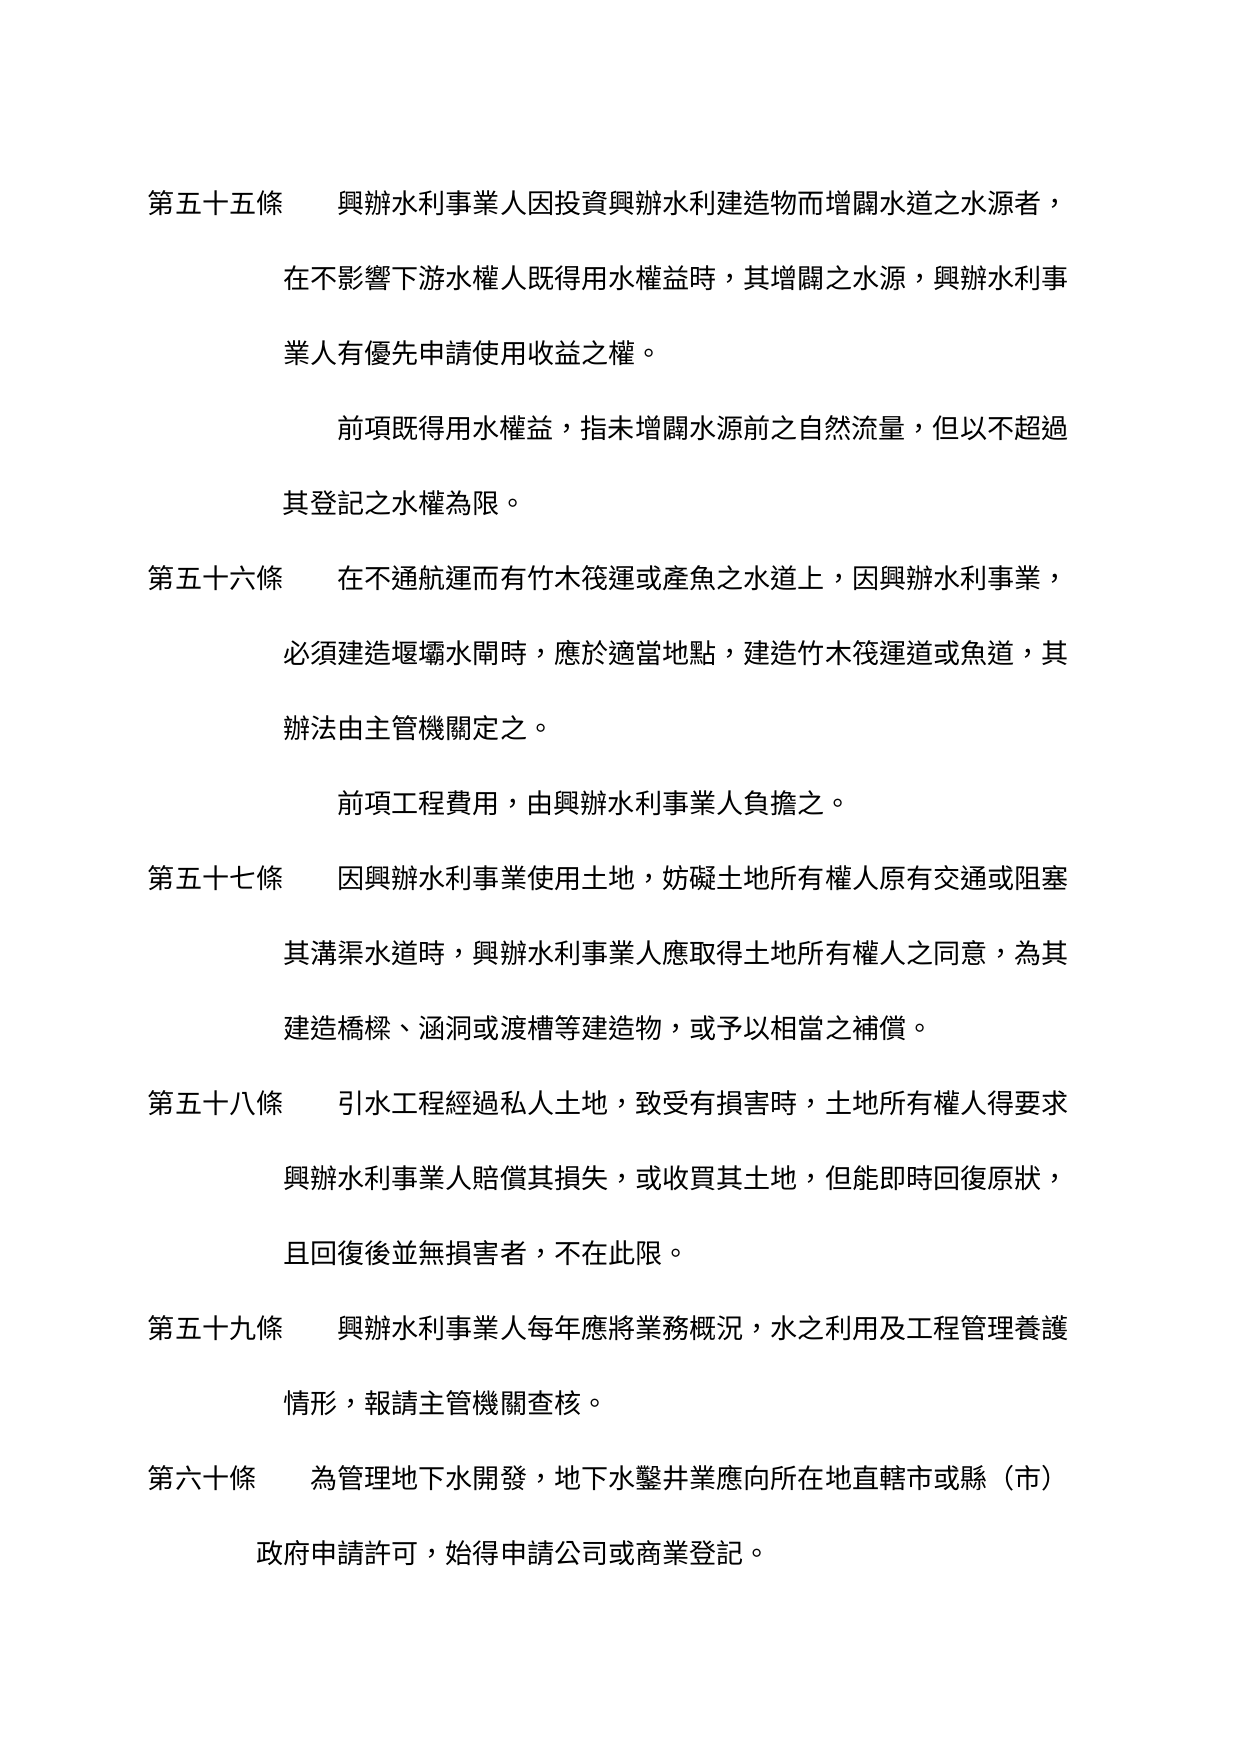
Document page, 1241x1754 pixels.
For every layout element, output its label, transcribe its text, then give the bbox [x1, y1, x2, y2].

text 前項工程費用，由興辦水利事業人負擔之。 [283, 764, 1092, 839]
text 第五十五條 興辦水利事業人因投資興辦水利建造物而增闢水道之水源者，在不影響下游水權人既得用水權益時，其增闢之水源，興辦水利事業人有優先申請使用收益之權。 [148, 164, 1092, 389]
text 第五十六條 在不通航運而有竹木筏運或產魚之水道上，因興辦水利事業，必須建造堰壩水閘時，應於適當地點，建造竹木筏運道或魚道，其辦法由主管機關定之。 [148, 539, 1092, 764]
text 第五十七條 因興辦水利事業使用土地，妨礙土地所有權人原有交通或阻塞其溝渠水道時，興辦水利事業人應取得土地所有權人之同意，為其建造橋樑、涵洞或渡槽等建造物，或予以相當之補償。 [148, 839, 1092, 1064]
text 第五十八條 引水工程經過私人土地，致受有損害時，土地所有權人得要求興辦水利事業人賠償其損失，或收買其土地，但能即時回復原狀，且回復後並無損害者，不在此限。 [148, 1064, 1092, 1289]
text 前項既得用水權益，指未增闢水源前之自然流量，但以不超過其登記之水權為限。 [283, 389, 1092, 539]
text 第六十條 為管理地下水開發，地下水鑿井業應向所在地直轄市或縣（市）政府申請許可，始得申請公司或商業登記。 [148, 1439, 1092, 1589]
text 第五十九條 興辦水利事業人每年應將業務概況，水之利用及工程管理養護情形，報請主管機關查核。 [148, 1289, 1092, 1439]
